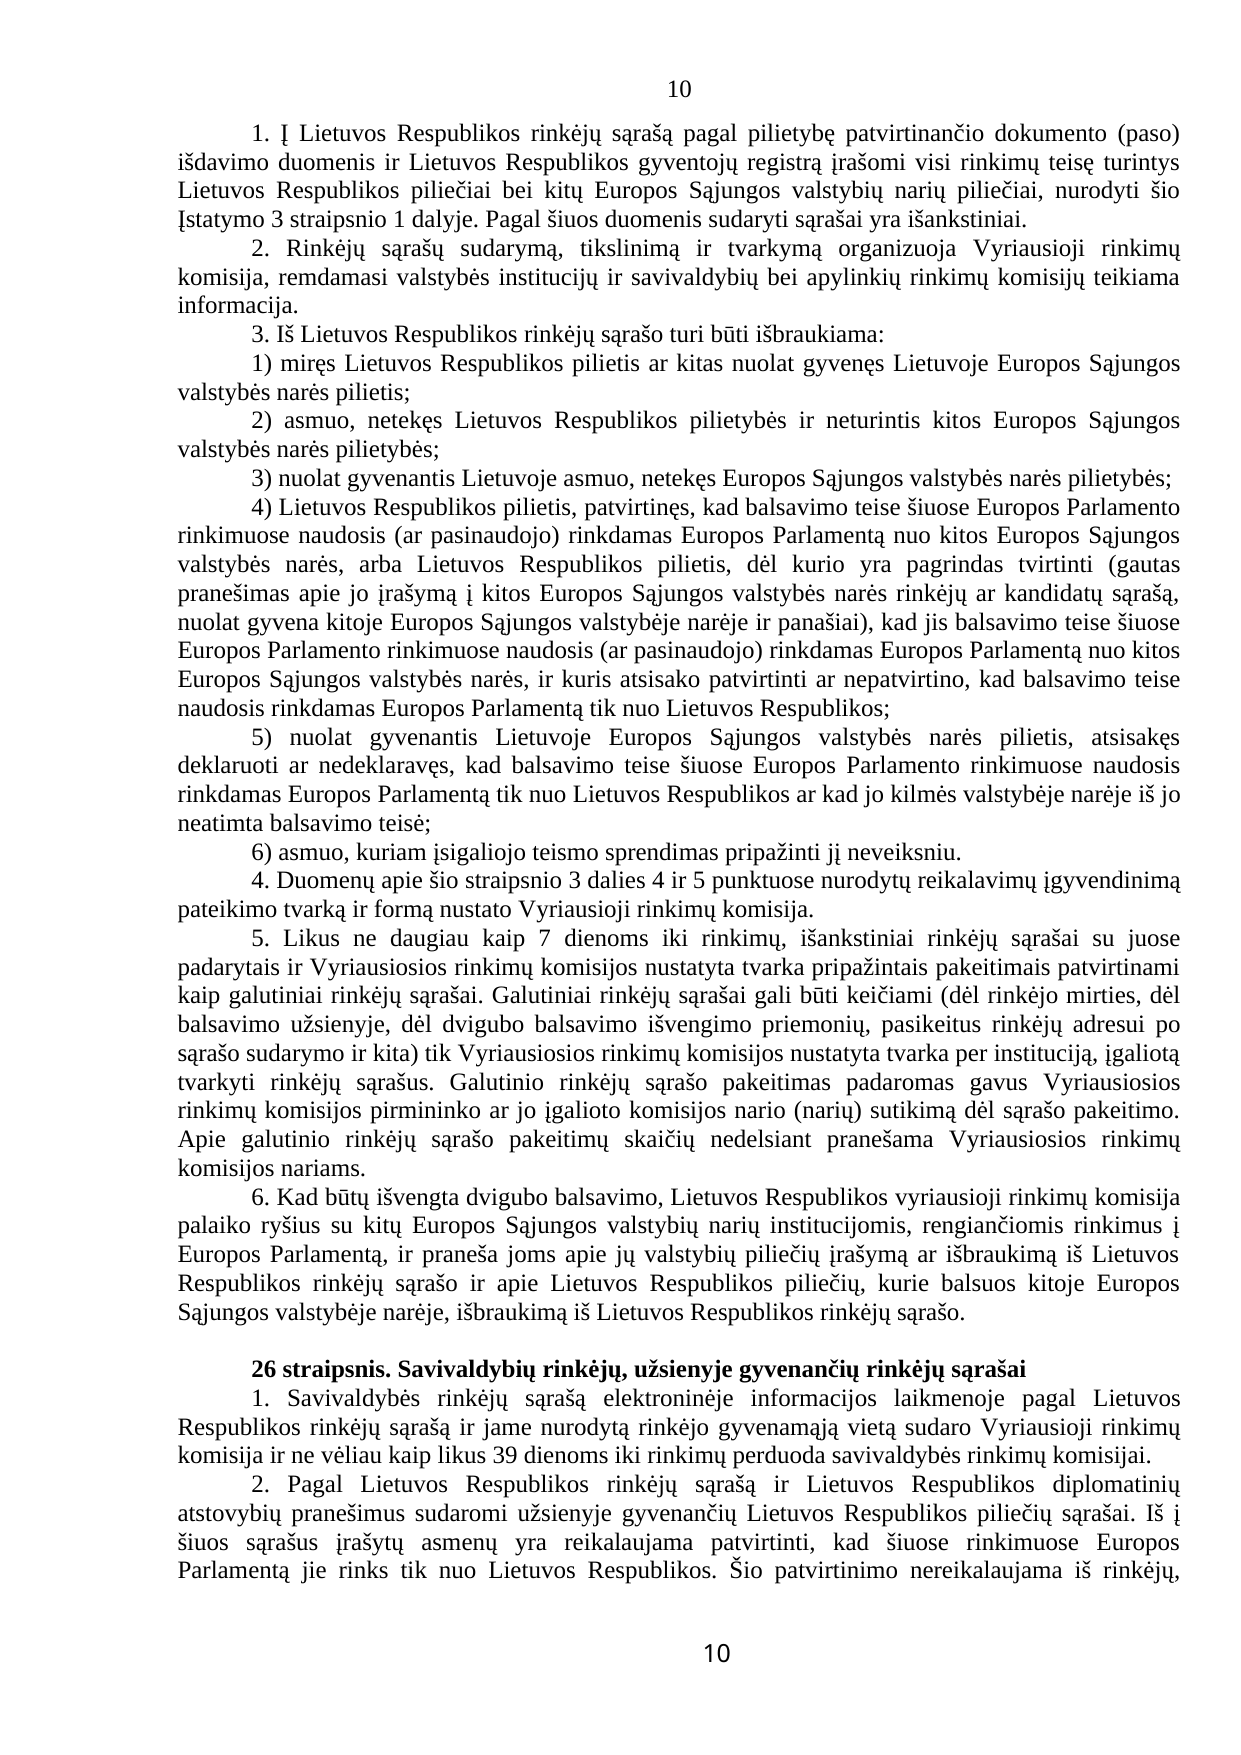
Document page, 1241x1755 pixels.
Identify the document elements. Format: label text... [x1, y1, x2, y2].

text 1. Į Lietuvos Respublikos rinkėjų sąrašą pagal pilietybę patvirtinančio dokumento (paso) išdavimo duomenis ir Lietuvos Respublikos gyventojų registrą įrašomi visi rinkimų teisę turintys Lietuvos Respublikos piliečiai bei kitų Europos Sąjungos valstybių narių piliečiai, nurodyti šio Įstatymo 3 straipsnio 1 dalyje. Pagal šiuos duomenis sudaryti sąrašai yra išankstiniai. [177, 118, 1181, 233]
text 1. Savivaldybės rinkėjų sąrašą elektroninėje informacijos laikmenoje pagal Lietuvos Respublikos rinkėjų sąrašą ir jame nurodytą rinkėjo gyvenamąją vietą sudaro Vyriausioji rinkimų komisija ir ne vėliau kaip likus 39 dienoms iki rinkimų perduoda savivaldybės rinkimų komisijai. [177, 1383, 1181, 1469]
text 2) asmuo, netekęs Lietuvos Respublikos pilietybės ir neturintis kitos Europos Sąjungos valstybės narės pilietybės; [177, 406, 1181, 463]
text 6. Kad būtų išvengta dvigubo balsavimo, Lietuvos Respublikos vyriausioji rinkimų komisija palaiko ryšius su kitų Europos Sąjungos valstybių narių institucijomis, rengiančiomis rinkimus į Europos Parlamentą, ir praneša joms apie jų valstybių piliečių įrašymą ar išbraukimą iš Lietuvos Respublikos rinkėjų sąrašo ir apie Lietuvos Respublikos piliečių, kurie balsuos kitoje Europos Sąjungos valstybėje narėje, išbraukimą iš Lietuvos Respublikos rinkėjų sąrašo. [177, 1182, 1181, 1326]
text 6) asmuo, kuriam įsigaliojo teismo sprendimas pripažinti jį neveiksniu. [177, 837, 1181, 866]
text 3. Iš Lietuvos Respublikos rinkėjų sąrašo turi būti išbraukiama: [177, 319, 1181, 348]
text 4) Lietuvos Respublikos pilietis, patvirtinęs, kad balsavimo teise šiuose Europos Parlamento rinkimuose naudosis (ar pasinaudojo) rinkdamas Europos Parlamentą nuo kitos Europos Sąjungos valstybės narės, arba Lietuvos Respublikos pilietis, dėl kurio yra pagrindas tvirtinti (gautas pranešimas apie jo įrašymą į kitos Europos Sąjungos valstybės narės rinkėjų ar kandidatų sąrašą, nuolat gyvena kitoje Europos Sąjungos valstybėje narėje ir panašiai), kad jis balsavimo teise šiuose Europos Parlamento rinkimuose naudosis (ar pasinaudojo) rinkdamas Europos Parlamentą nuo kitos Europos Sąjungos valstybės narės, ir kuris atsisako patvirtinti ar nepatvirtino, kad balsavimo teise naudosis rinkdamas Europos Parlamentą tik nuo Lietuvos Respublikos; [177, 492, 1181, 722]
text 4. Duomenų apie šio straipsnio 3 dalies 4 ir 5 punktuose nurodytų reikalavimų įgyvendinimą pateikimo tvarką ir formą nustato Vyriausioji rinkimų komisija. [177, 866, 1181, 923]
text 3) nuolat gyvenantis Lietuvoje asmuo, netekęs Europos Sąjungos valstybės narės pilietybės; [177, 463, 1181, 492]
text 1) miręs Lietuvos Respublikos pilietis ar kitas nuolat gyvenęs Lietuvoje Europos Sąjungos valstybės narės pilietis; [177, 348, 1181, 406]
text 5) nuolat gyvenantis Lietuvoje Europos Sąjungos valstybės narės pilietis, atsisakęs deklaruoti ar nedeklaravęs, kad balsavimo teise šiuose Europos Parlamento rinkimuose naudosis rinkdamas Europos Parlamentą tik nuo Lietuvos Respublikos ar kad jo kilmės valstybėje narėje iš jo neatimta balsavimo teisė; [177, 722, 1181, 837]
text 2. Pagal Lietuvos Respublikos rinkėjų sąrašą ir Lietuvos Respublikos diplomatinių atstovybių pranešimus sudaromi užsienyje gyvenančių Lietuvos Respublikos piliečių sąrašai. Iš į šiuos sąrašus įrašytų asmenų yra reikalaujama patvirtinti, kad šiuose rinkimuose Europos Parlamentą jie rinks tik nuo Lietuvos Respublikos. Šio patvirtinimo nereikalaujama iš rinkėjų, [177, 1469, 1181, 1584]
text 26 straipsnis. Savivaldybių rinkėjų, užsienyje gyvenančių rinkėjų sąrašai [177, 1354, 1181, 1383]
text 2. Rinkėjų sąrašų sudarymą, tikslinimą ir tvarkymą organizuoja Vyriausioji rinkimų komisija, remdamasi valstybės institucijų ir savivaldybių bei apylinkių rinkimų komisijų teikiama informacija. [177, 233, 1181, 319]
text 5. Likus ne daugiau kaip 7 dienoms iki rinkimų, išankstiniai rinkėjų sąrašai su juose padarytais ir Vyriausiosios rinkimų komisijos nustatyta tvarka pripažintais pakeitimais patvirtinami kaip galutiniai rinkėjų sąrašai. Galutiniai rinkėjų sąrašai gali būti keičiami (dėl rinkėjo mirties, dėl balsavimo užsienyje, dėl dvigubo balsavimo išvengimo priemonių, pasikeitus rinkėjų adresui po sąrašo sudarymo ir kita) tik Vyriausiosios rinkimų komisijos nustatyta tvarka per instituciją, įgaliotą tvarkyti rinkėjų sąrašus. Galutinio rinkėjų sąrašo pakeitimas padaromas gavus Vyriausiosios rinkimų komisijos pirmininko ar jo įgalioto komisijos nario (narių) sutikimą dėl sąrašo pakeitimo. Apie galutinio rinkėjų sąrašo pakeitimų skaičių nedelsiant pranešama Vyriausiosios rinkimų komisijos nariams. [177, 923, 1181, 1182]
